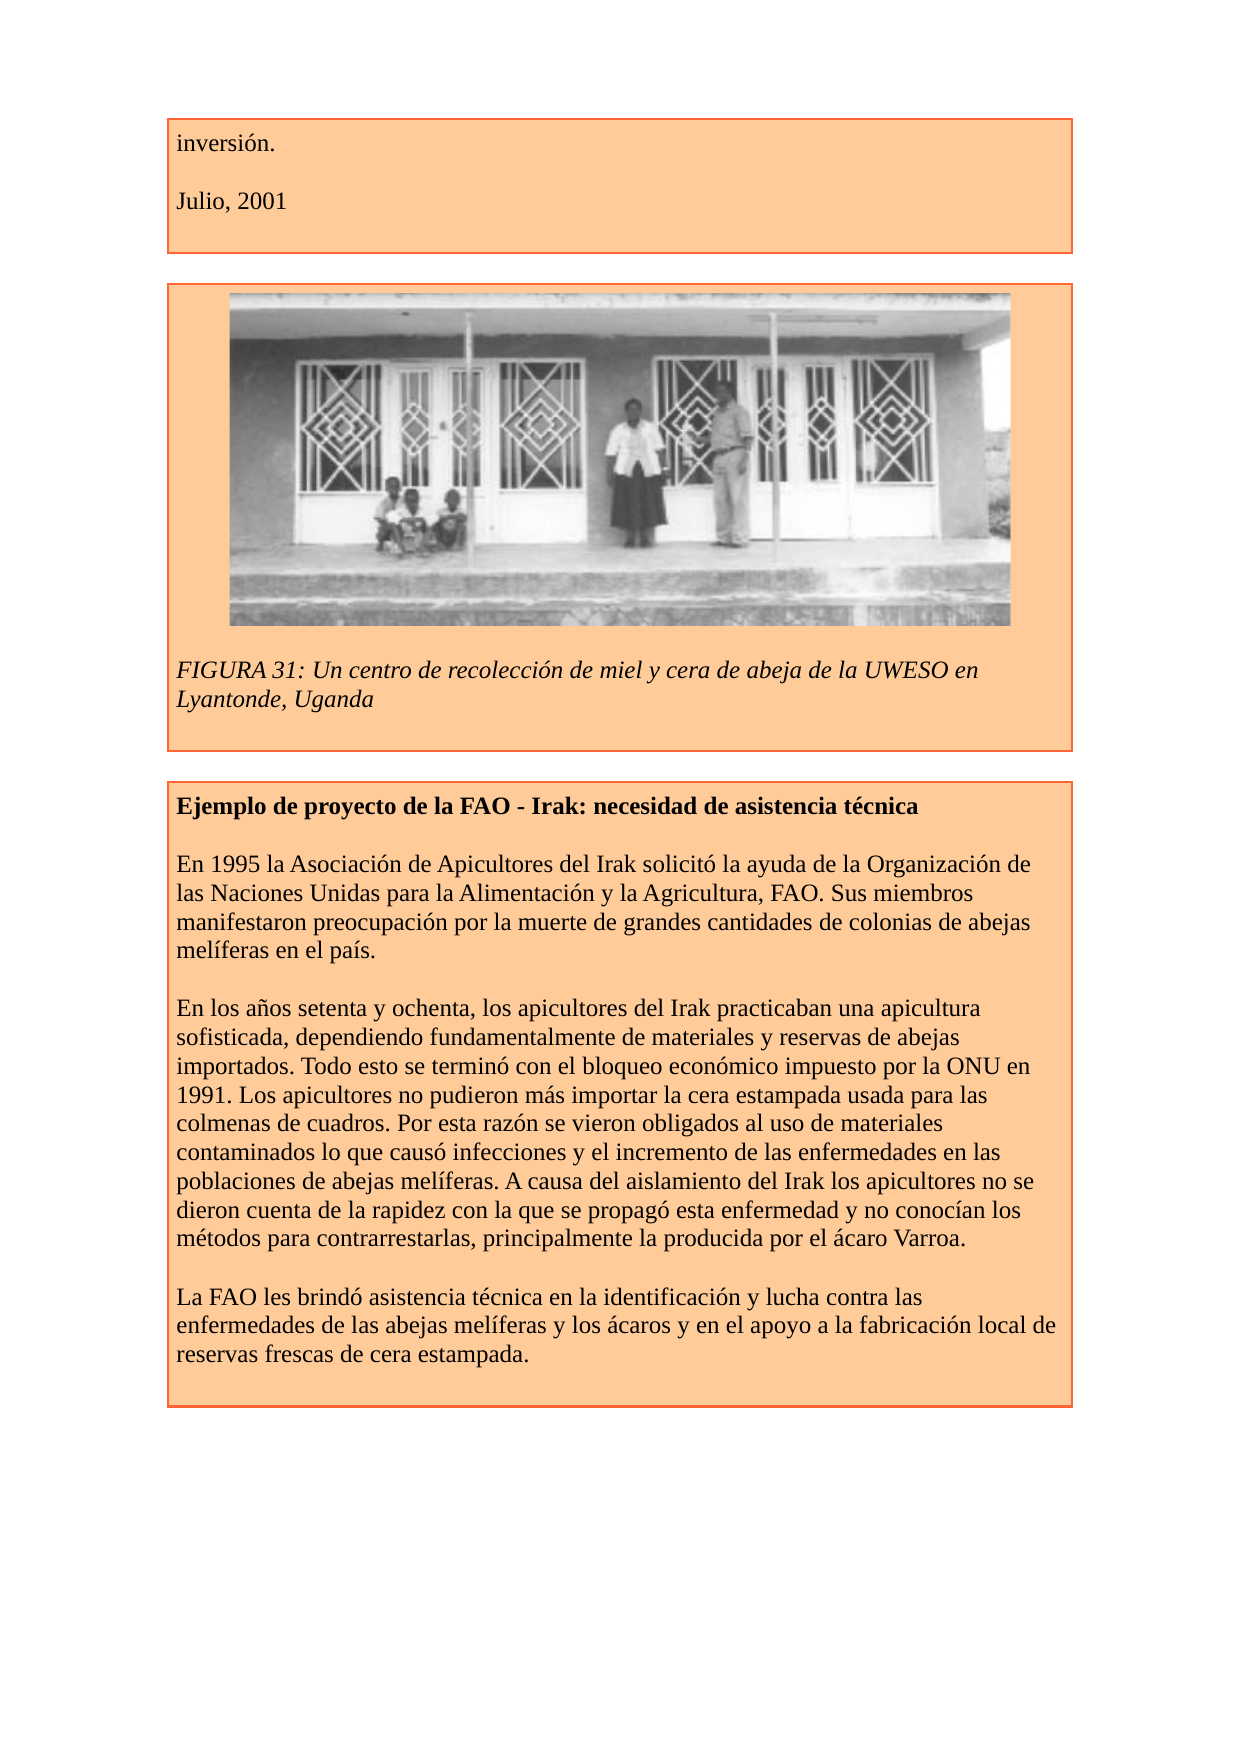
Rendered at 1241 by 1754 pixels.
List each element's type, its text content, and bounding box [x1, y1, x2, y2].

picture [229, 293, 1011, 626]
table_header FIGURA 31: Un centro de recolección de miel y cera de abeja de la UWESO en Lyantonde, Uganda [169, 285, 1071, 750]
table_header Ejemplo de proyecto de la FAO - Irak: necesidad de asistencia técnica En 1995 la Asociación de Apicultores del Irak solicitó la ayuda de la Organización de las Naciones Unidas para la Alimentación y la Agricultura, FAO. Sus miembros manifestaron preocupación por la muerte de grandes cantidades de colonias de abejas melíferas en el país. En los años setenta y ochenta, los apicultores del Irak practicaban una apicultura sofisticada, dependiendo fundamentalmente de materiales y reservas de abejas importados. Todo esto se terminó con el bloqueo económico impuesto por la ONU en 1991. Los apicultores no pudieron más importar la cera estampada usada para las colmenas de cuadros. Por esta razón se vieron obligados al uso de materiales contaminados lo que causó infecciones y el incremento de las enfermedades en las poblaciones de abejas melíferas. A causa del aislamiento del Irak los apicultores no se dieron cuenta de la rapidez con la que se propagó esta enfermedad y no conocían los métodos para contrarrestarlas, principalmente la producida por el ácaro Varroa. La FAO les brindó asistencia técnica en la identificación y lucha contra las enfermedades de las abejas melíferas y los ácaros y en el apoyo a la fabricación local de reservas frescas de cera estampada. [169, 783, 1071, 1405]
table_header inversión. Julio, 2001 [169, 120, 1071, 252]
